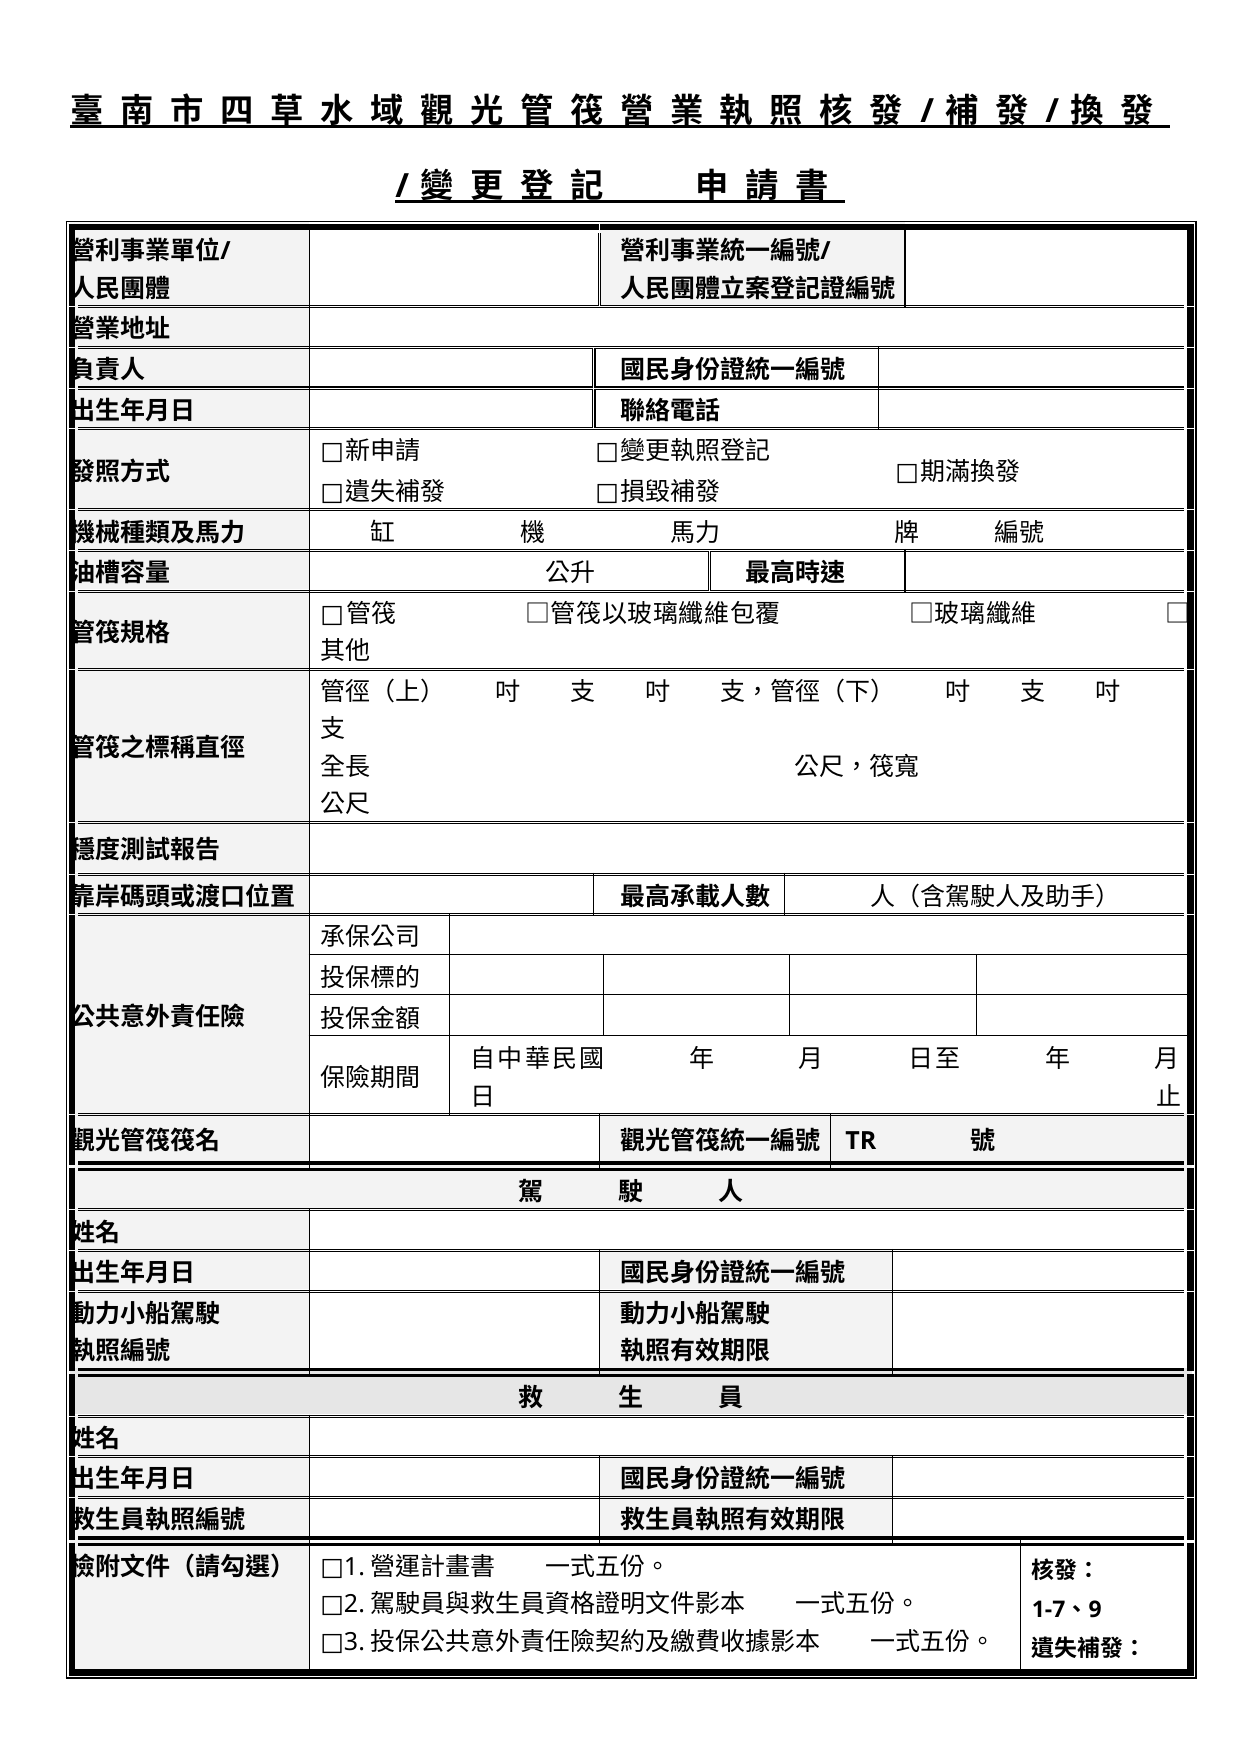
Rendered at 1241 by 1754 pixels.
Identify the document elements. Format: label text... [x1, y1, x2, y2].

table_cell 駕 駛 人 [70, 1161, 1192, 1208]
table_cell 姓名 [75, 1415, 309, 1455]
table_cell [893, 1496, 1192, 1536]
table_cell 靠岸碼頭或渡口位置 [75, 873, 309, 913]
table_cell [310, 1415, 1192, 1455]
table_cell 投保標的 [310, 955, 449, 994]
table_cell 機械種類及馬力 [70, 508, 309, 549]
table_cell 保險期間 [310, 1036, 449, 1113]
table_cell 承保公司 [310, 916, 449, 954]
text /變更登記 申請書 [70, 128, 1170, 221]
table_cell [310, 390, 592, 427]
table_cell 姓名 [70, 1208, 309, 1249]
table_cell 出生年月日 [70, 1249, 309, 1289]
table_cell 國民身份證統一編號 [596, 349, 878, 386]
table_cell [310, 821, 1192, 872]
table_cell [879, 346, 1192, 386]
table_cell 油槽容量 [70, 549, 309, 589]
table_cell [310, 1252, 599, 1289]
table_cell 缸 機 馬力 牌 編號 [310, 508, 1192, 549]
table_cell 動力小船駕駛 執照編號 [75, 1290, 309, 1368]
table_cell □遺失補發 [310, 468, 594, 508]
table_cell □損毀補發 [594, 468, 879, 508]
table_cell [310, 349, 592, 386]
table_cell 救生員執照編號 [75, 1496, 309, 1536]
text 臺南市四草水域觀光管筏營業執照核發/補發/換發 [70, 71, 1170, 125]
table_cell [450, 955, 603, 994]
table_cell 救生員執照有效期限 [600, 1499, 892, 1536]
table_cell [893, 1455, 1192, 1496]
table_cell [893, 1290, 1192, 1368]
table_cell [906, 549, 1192, 589]
table_cell 穩度測試報告 [75, 821, 309, 872]
table_cell [310, 1458, 599, 1496]
table_cell [604, 995, 789, 1035]
table_cell 發照方式 [70, 427, 309, 508]
table_cell 觀光管筏統一編號 [600, 1116, 830, 1161]
table_cell [450, 995, 603, 1035]
table_cell [450, 913, 1192, 954]
table_cell 檢附文件（請勾選） [70, 1536, 309, 1669]
table_cell [790, 995, 976, 1035]
table_cell □1.營運計畫書 一式五份。 □2.駕駛員與救生員資格證明文件影本 一式五份。 □3.投保公共意外責任險契約及繳費收據影本 一式五份。 [310, 1546, 1020, 1669]
table_cell 負責人 [75, 346, 309, 386]
table_cell [790, 955, 976, 994]
table_cell [977, 995, 1187, 1035]
table_cell 動力小船駕駛 執照有效期限 [600, 1293, 892, 1368]
table_cell [893, 1249, 1192, 1289]
table_cell [310, 876, 593, 913]
table_cell 國民身份證統一編號 [600, 1458, 892, 1496]
table_cell [310, 1499, 599, 1536]
table_cell 救 生 員 [70, 1368, 1192, 1414]
table_header [906, 230, 1187, 305]
table_cell 出生年月日 [75, 386, 309, 427]
table_cell 營業地址 [70, 305, 309, 346]
table_cell 觀光管筏筏名 [70, 1113, 309, 1161]
table_cell 聯絡電話 [596, 390, 878, 427]
table_cell 自中華民國 年 月 日至 年 月 日止 [450, 1036, 1187, 1113]
table_cell [310, 1116, 599, 1161]
table_cell □期滿換發 [879, 427, 1192, 508]
table_cell 公共意外責任險 [70, 913, 309, 1113]
table_cell [310, 305, 1192, 346]
table_cell 管筏規格 [75, 590, 309, 668]
table_cell □新申請 [310, 430, 594, 468]
table_cell □管筏 □管筏以玻璃纖維包覆 □玻璃纖維 □其他 [310, 590, 1192, 668]
table_cell [310, 1293, 599, 1368]
table_cell 公升 [310, 552, 708, 589]
table_cell TR 號 [831, 1113, 1192, 1161]
table_cell [977, 955, 1187, 994]
table_cell □變更執照登記 [594, 430, 879, 468]
table_header [310, 230, 599, 305]
table_cell 投保金額 [310, 995, 449, 1035]
table_cell 人（含駕駛人及助手） [785, 873, 1192, 913]
table_cell 最高承載人數 [594, 876, 784, 913]
table_header 營利事業統一編號/ 人民團體立案登記證編號 [600, 230, 904, 305]
table_cell [879, 386, 1192, 427]
table_cell [310, 1208, 1192, 1249]
table_cell [604, 955, 789, 994]
table_cell 最高時速 [711, 552, 904, 589]
table_cell 出生年月日 [70, 1455, 309, 1496]
table_header 營利事業單位/ 人民團體 [75, 230, 309, 305]
table_cell 管筏之標稱直徑 [75, 668, 309, 821]
table_cell 管徑（上） 吋 支 吋 支，管徑（下） 吋 支 吋 支 全長 公尺，筏寬 公尺 [310, 668, 1192, 821]
table_cell 國民身份證統一編號 [600, 1252, 892, 1289]
table_cell 核發： 1-7、9 遺失補發： [1021, 1536, 1192, 1669]
